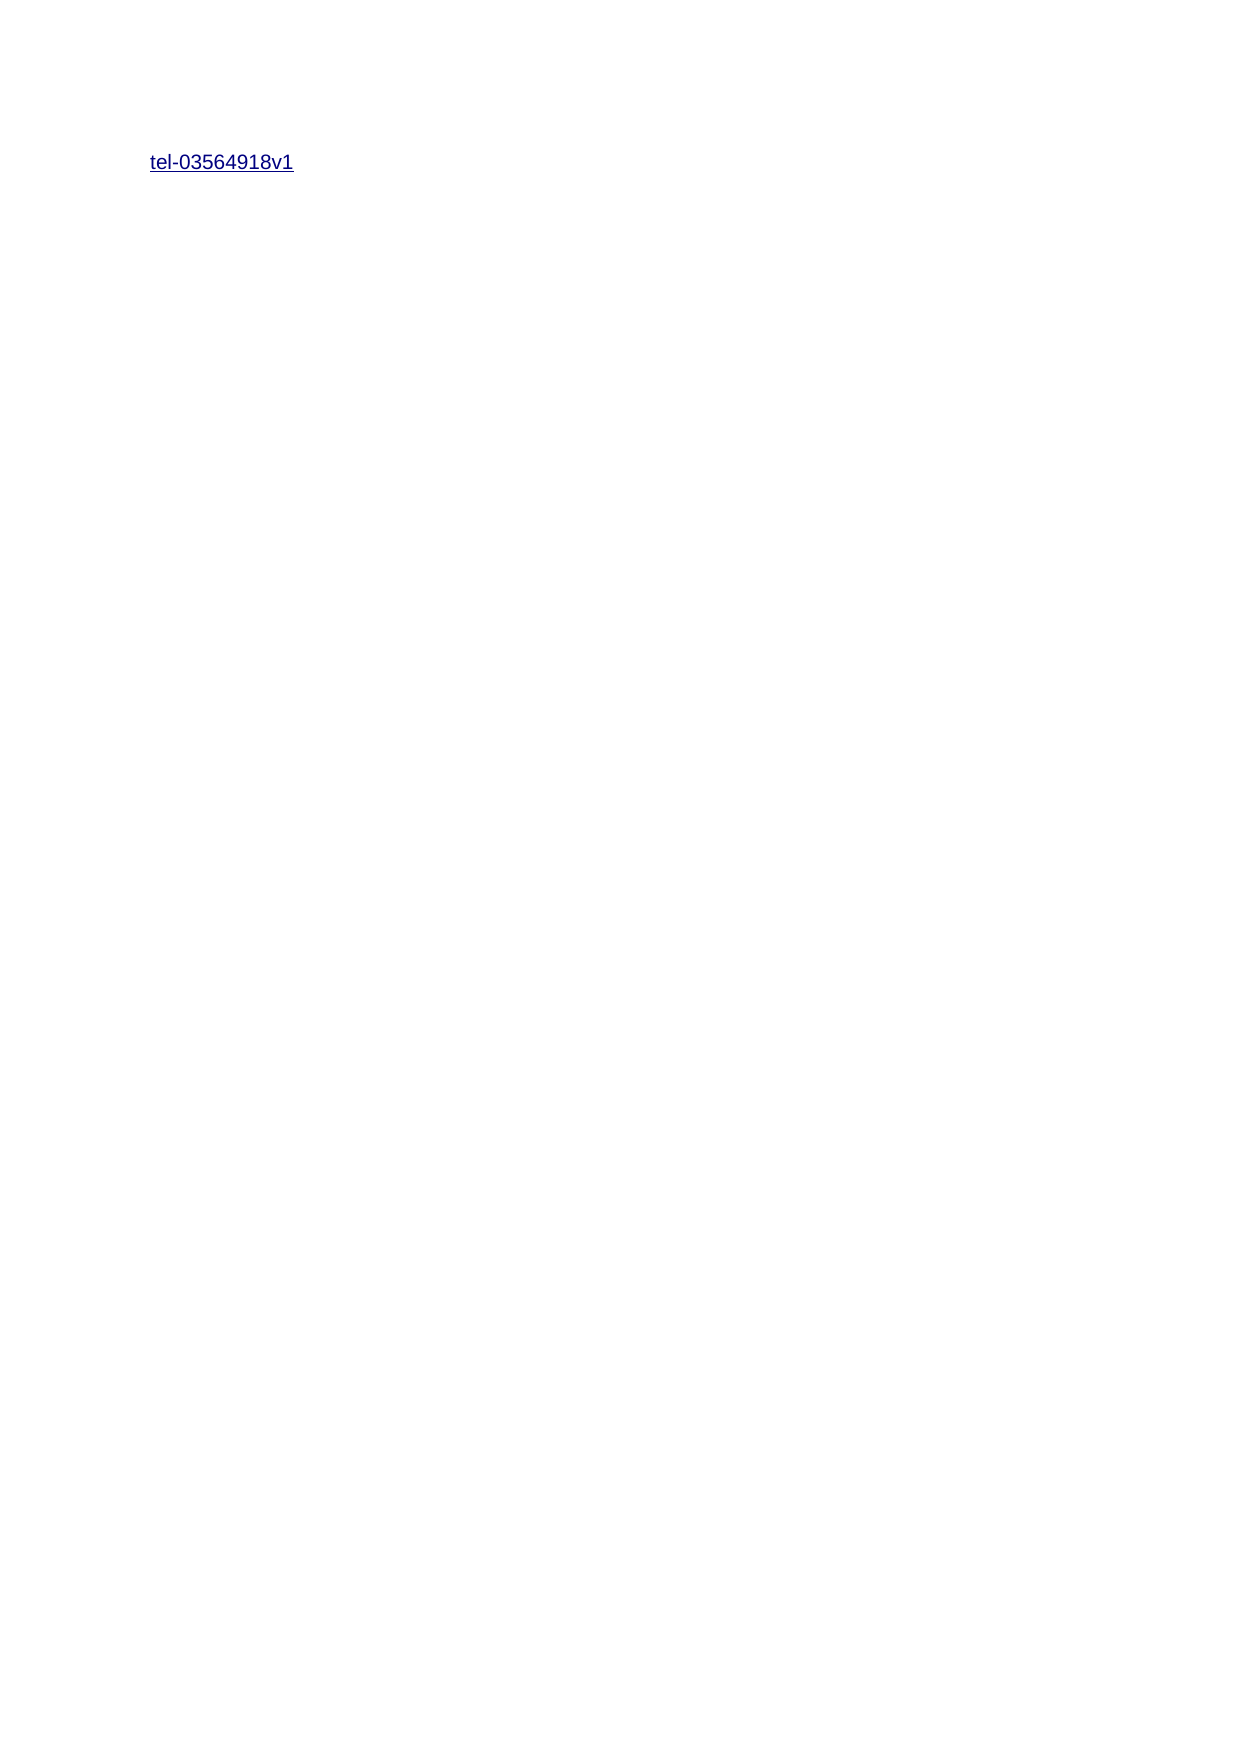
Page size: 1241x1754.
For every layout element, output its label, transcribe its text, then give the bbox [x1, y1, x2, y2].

table_header tel-03564918v1 [150, 150, 1090, 174]
